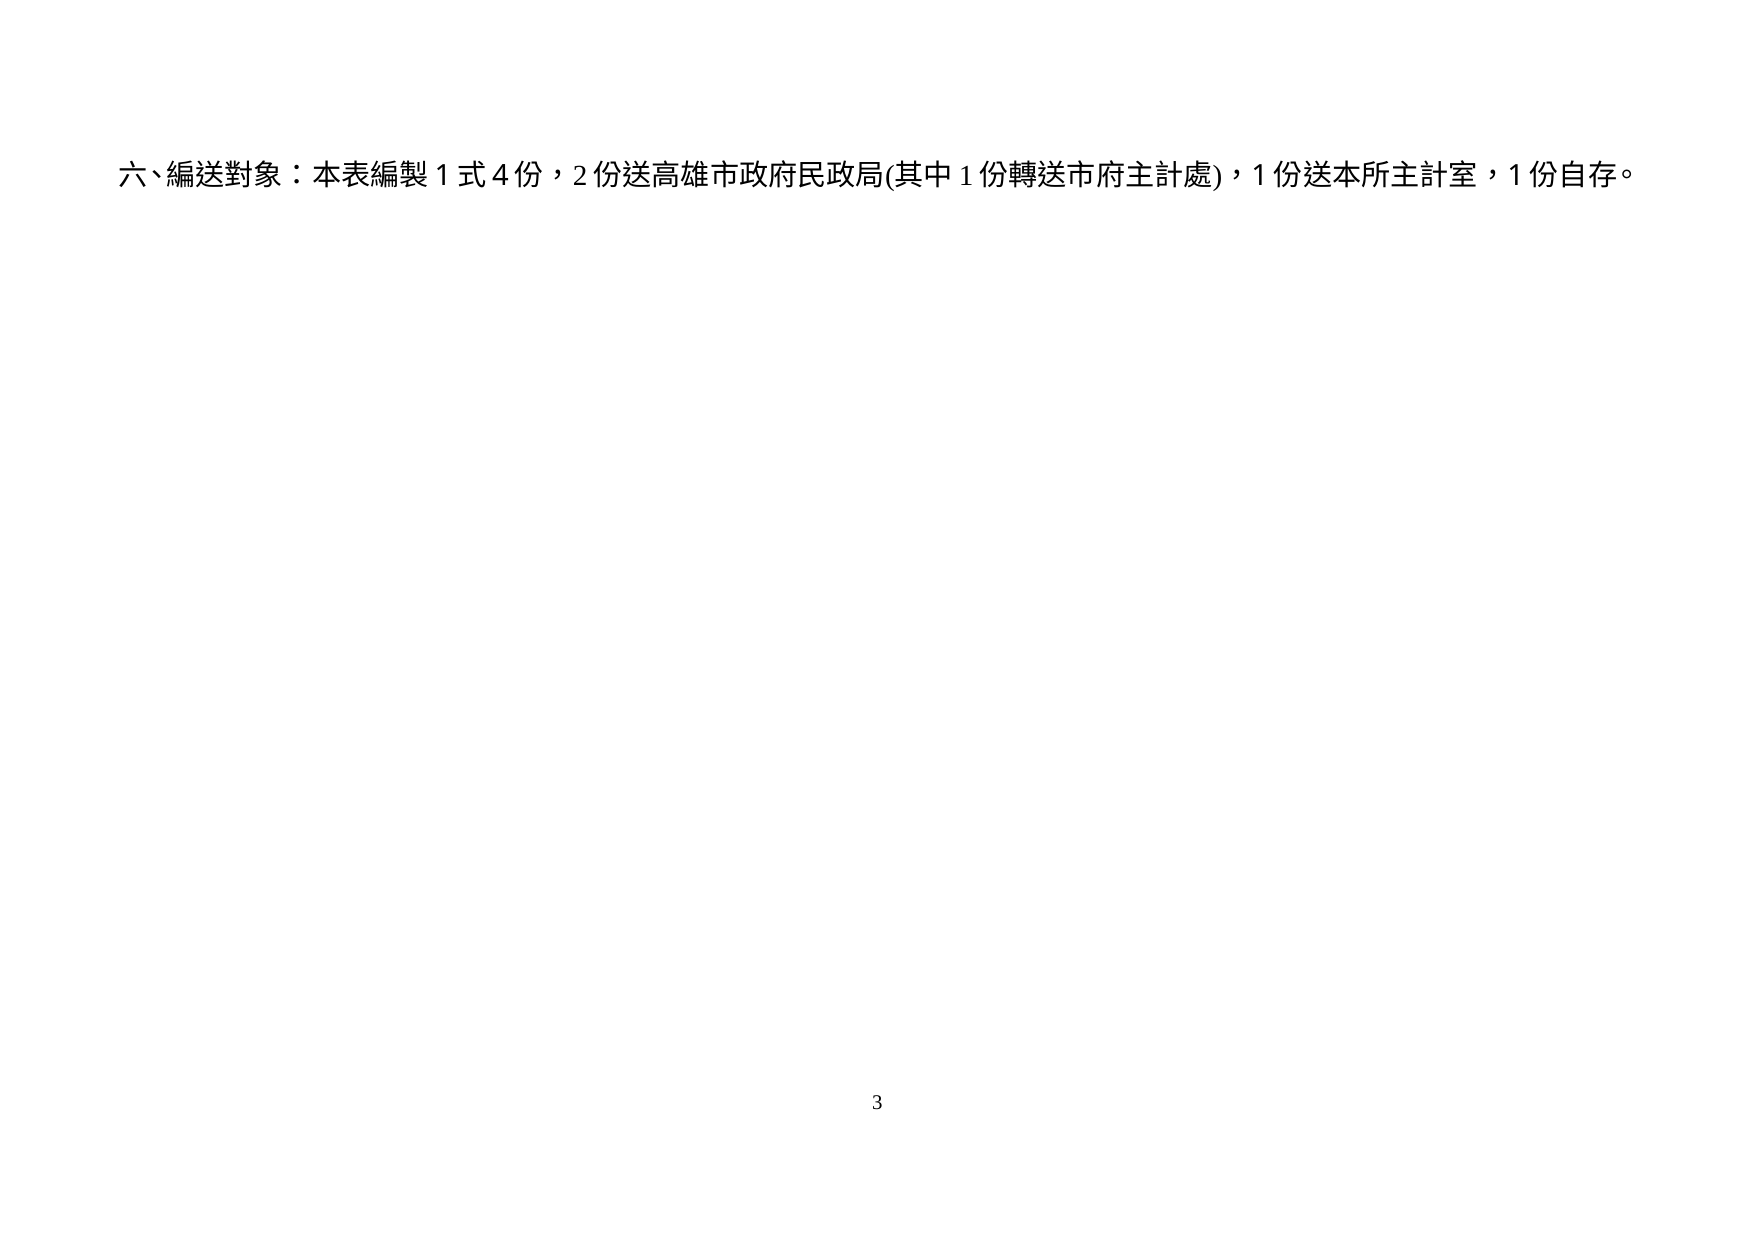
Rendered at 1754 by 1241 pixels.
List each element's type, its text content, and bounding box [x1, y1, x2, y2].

table_cell 六、編送對象：本表編製1式4份，2份送高雄市政府民政局(其中1份轉送市府主計處)，1份送本所主計室，1份自存。 [107, 136, 1647, 211]
